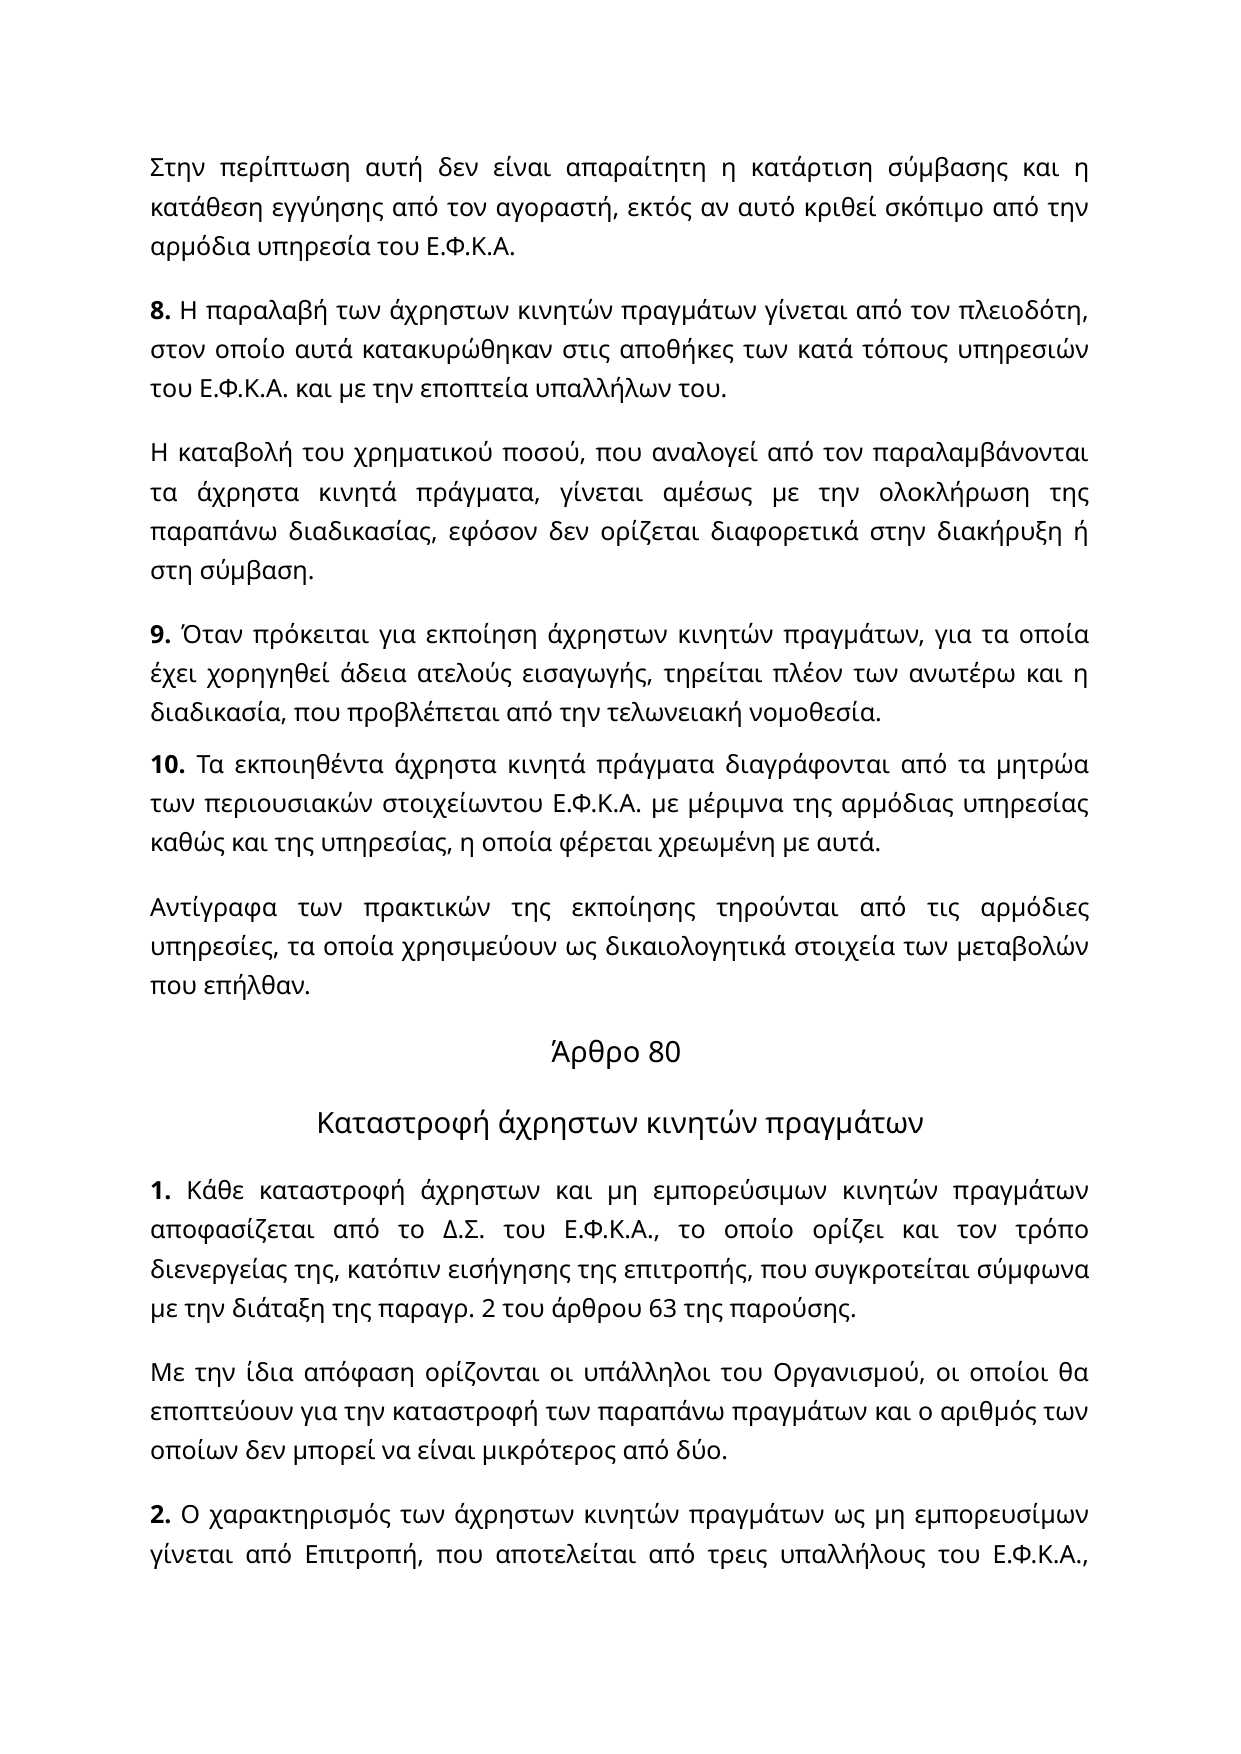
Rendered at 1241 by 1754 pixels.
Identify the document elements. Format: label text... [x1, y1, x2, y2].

text 9. Όταν πρόκειται για εκποίηση άχρηστων κινητών πραγμάτων, για τα οποία έχει χορηγηθεί άδεια ατελούς εισαγωγής, τηρείται πλέον των ανωτέρω και η διαδικασία, που προβλέπεται από την τελωνειακή νομοθεσία. [150, 617, 1090, 729]
subtitle Άρθρο 80 [150, 1032, 1090, 1071]
text 10. Τα εκποιηθέντα άχρηστα κινητά πράγματα διαγράφονται από τα μητρώα των περιουσιακών στοιχείωντου Ε.Φ.Κ.Α. με μέριμνα της αρμόδιας υπηρεσίας καθώς και της υπηρεσίας, η οποία φέρεται χρεωμένη με αυτά. [150, 747, 1090, 859]
text Αντίγραφα των πρακτικών της εκποίησης τηρούνται από τις αρμόδιες υπηρεσίες, τα οποία χρησιμεύουν ως δικαιολογητικά στοιχεία των μεταβολών που επήλθαν. [150, 889, 1090, 1002]
text 2. Ο χαρακτηρισμός των άχρηστων κινητών πραγμάτων ως μη εμπορευσίμων γίνεται από Επιτροπή, που αποτελείται από τρεις υπαλλήλους του Ε.Φ.Κ.Α., [150, 1497, 1090, 1570]
text Στην περίπτωση αυτή δεν είναι απαραίτητη η κατάρτιση σύμβασης και η κατάθεση εγγύησης από τον αγοραστή, εκτός αν αυτό κριθεί σκόπιμο από την αρμόδια υπηρεσία του Ε.Φ.Κ.Α. [150, 150, 1090, 262]
text 1. Κάθε καταστροφή άχρηστων και μη εμπορεύσιμων κινητών πραγμάτων αποφασίζεται από το Δ.Σ. του Ε.Φ.Κ.Α., το οποίο ορίζει και τον τρόπο διενεργείας της, κατόπιν εισήγησης της επιτροπής, που συγκροτείται σύμφωνα με την διάταξη της παραγρ. 2 του άρθρου 63 της παρούσης. [150, 1173, 1090, 1324]
text 8. Η παραλαβή των άχρηστων κινητών πραγμάτων γίνεται από τον πλειοδότη, στον οποίο αυτά κατακυρώθηκαν στις αποθήκες των κατά τόπους υπηρεσιών του Ε.Φ.Κ.Α. και με την εποπτεία υπαλλήλων του. [150, 292, 1090, 405]
text Η καταβολή του χρηματικού ποσού, που αναλογεί από τον παραλαμβάνονται τα άχρηστα κινητά πράγματα, γίνεται αμέσως με την ολοκλήρωση της παραπάνω διαδικασίας, εφόσον δεν ορίζεται διαφορετικά στην διακήρυξη ή στη σύμβαση. [150, 435, 1090, 587]
subtitle Καταστροφή άχρηστων κινητών πραγμάτων [150, 1102, 1090, 1142]
text Με την ίδια απόφαση ορίζονται οι υπάλληλοι του Οργανισμού, οι οποίοι θα εποπτεύουν για την καταστροφή των παραπάνω πραγμάτων και ο αριθμός των οποίων δεν μπορεί να είναι μικρότερος από δύο. [150, 1354, 1090, 1467]
